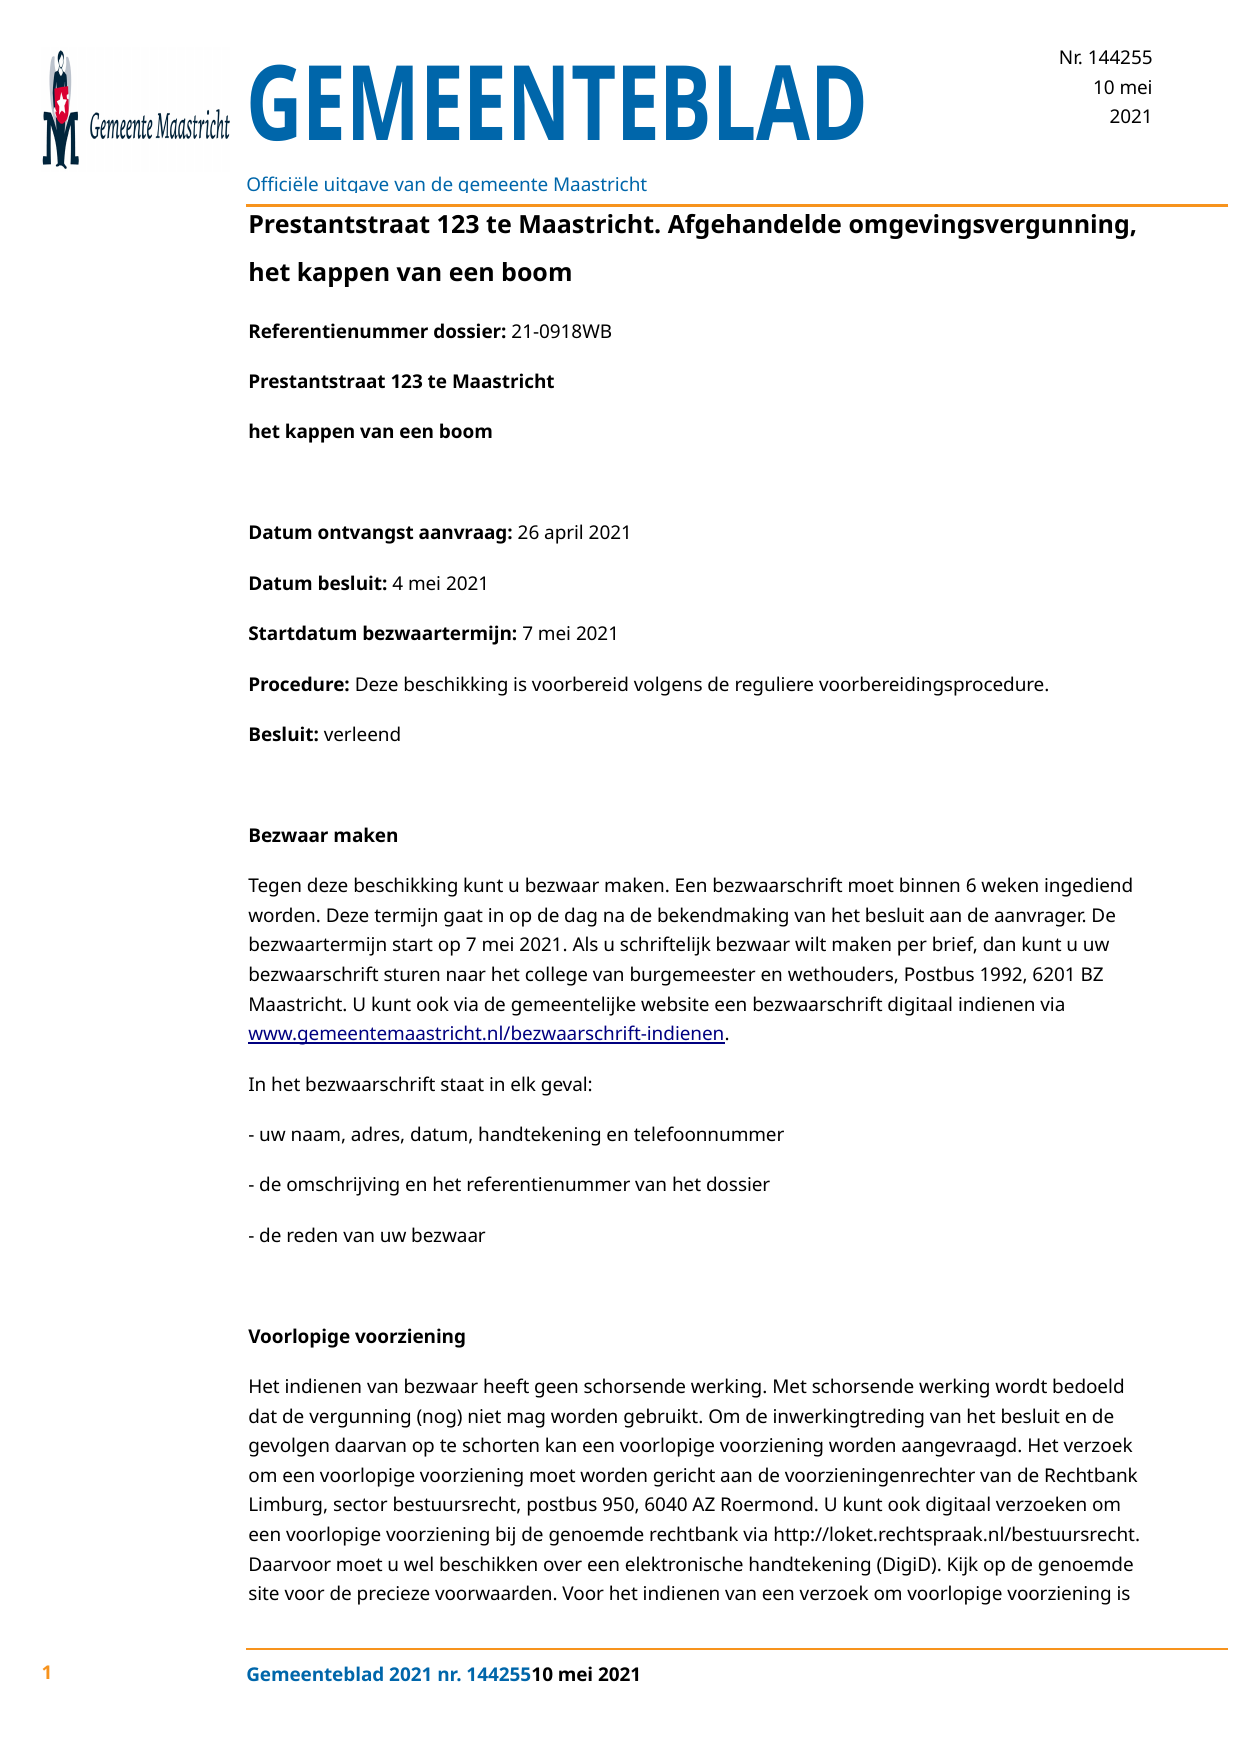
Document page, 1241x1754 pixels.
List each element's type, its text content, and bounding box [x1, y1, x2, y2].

text In het bezwaarschrift staat in elk geval: [248, 1071, 1152, 1097]
text - de omschrijving en het referentienummer van het dossier [248, 1172, 1152, 1197]
text Het indienen van bezwaar heeft geen schorsende werking. Met schorsende werking wordt bedoeld dat de vergunning (nog) niet mag worden gebruikt. Om de inwerkingtreding van het besluit en de gevolgen daarvan op te schorten kan een voorlopige voorziening worden aangevraagd. Het verzoek om een voorlopige voorziening moet worden gericht aan de voorzieningenrechter van de Rechtbank Limburg, sector bestuursrecht, postbus 950, 6040 AZ Roermond. U kunt ook digitaal verzoeken om een voorlopige voorziening bij de genoemde rechtbank via http://loket.rechtspraak.nl/bestuursrecht. Daarvoor moet u wel beschikken over een elektronische handtekening (DigiD). Kijk op de genoemde site voor de precieze voorwaarden. Voor het indienen van een verzoek om voorlopige voorziening is [248, 1373, 1152, 1606]
text Prestantstraat 123 te Maastricht [248, 368, 1152, 394]
text - de reden van uw bezwaar [248, 1222, 1152, 1248]
text Datum ontvangst aanvraag: 26 april 2021 [248, 519, 1152, 545]
text Besluit: verleend [248, 721, 1152, 747]
text het kappen van een boom [248, 419, 1152, 444]
picture [41, 47, 231, 172]
text Startdatum bezwaartermijn: 7 mei 2021 [248, 620, 1152, 646]
text - uw naam, adres, datum, handtekening en telefoonnummer [248, 1121, 1152, 1147]
text Tegen deze beschikking kunt u bezwaar maken. Een bezwaarschrift moet binnen 6 weken ingediend worden. Deze termijn gaat in op de dag na de bekendmaking van het besluit aan de aanvrager. De bezwaartermijn start op 7 mei 2021. Als u schriftelijk bezwaar wilt maken per brief, dan kunt u uw bezwaarschrift sturen naar het college van burgemeester en wethouders, Postbus 1992, 6201 BZ Maastricht. U kunt ook via de gemeentelijke website een bezwaarschrift digitaal indienen via www.gemeentemaastricht.nl/bezwaarschrift-indienen. [248, 872, 1152, 1046]
text Prestantstraat 123 te Maastricht. Afgehandelde omgevingsvergunning, het kappen van een boom [248, 207, 1152, 288]
text Datum besluit: 4 mei 2021 [248, 570, 1152, 596]
text Bezwaar maken [248, 822, 1152, 848]
text Referentienummer dossier: 21-0918WB [248, 318, 1152, 344]
text Procedure: Deze beschikking is voorbereid volgens de reguliere voorbereidingsprocedure. [248, 671, 1152, 697]
text Voorlopige voorziening [248, 1323, 1152, 1349]
